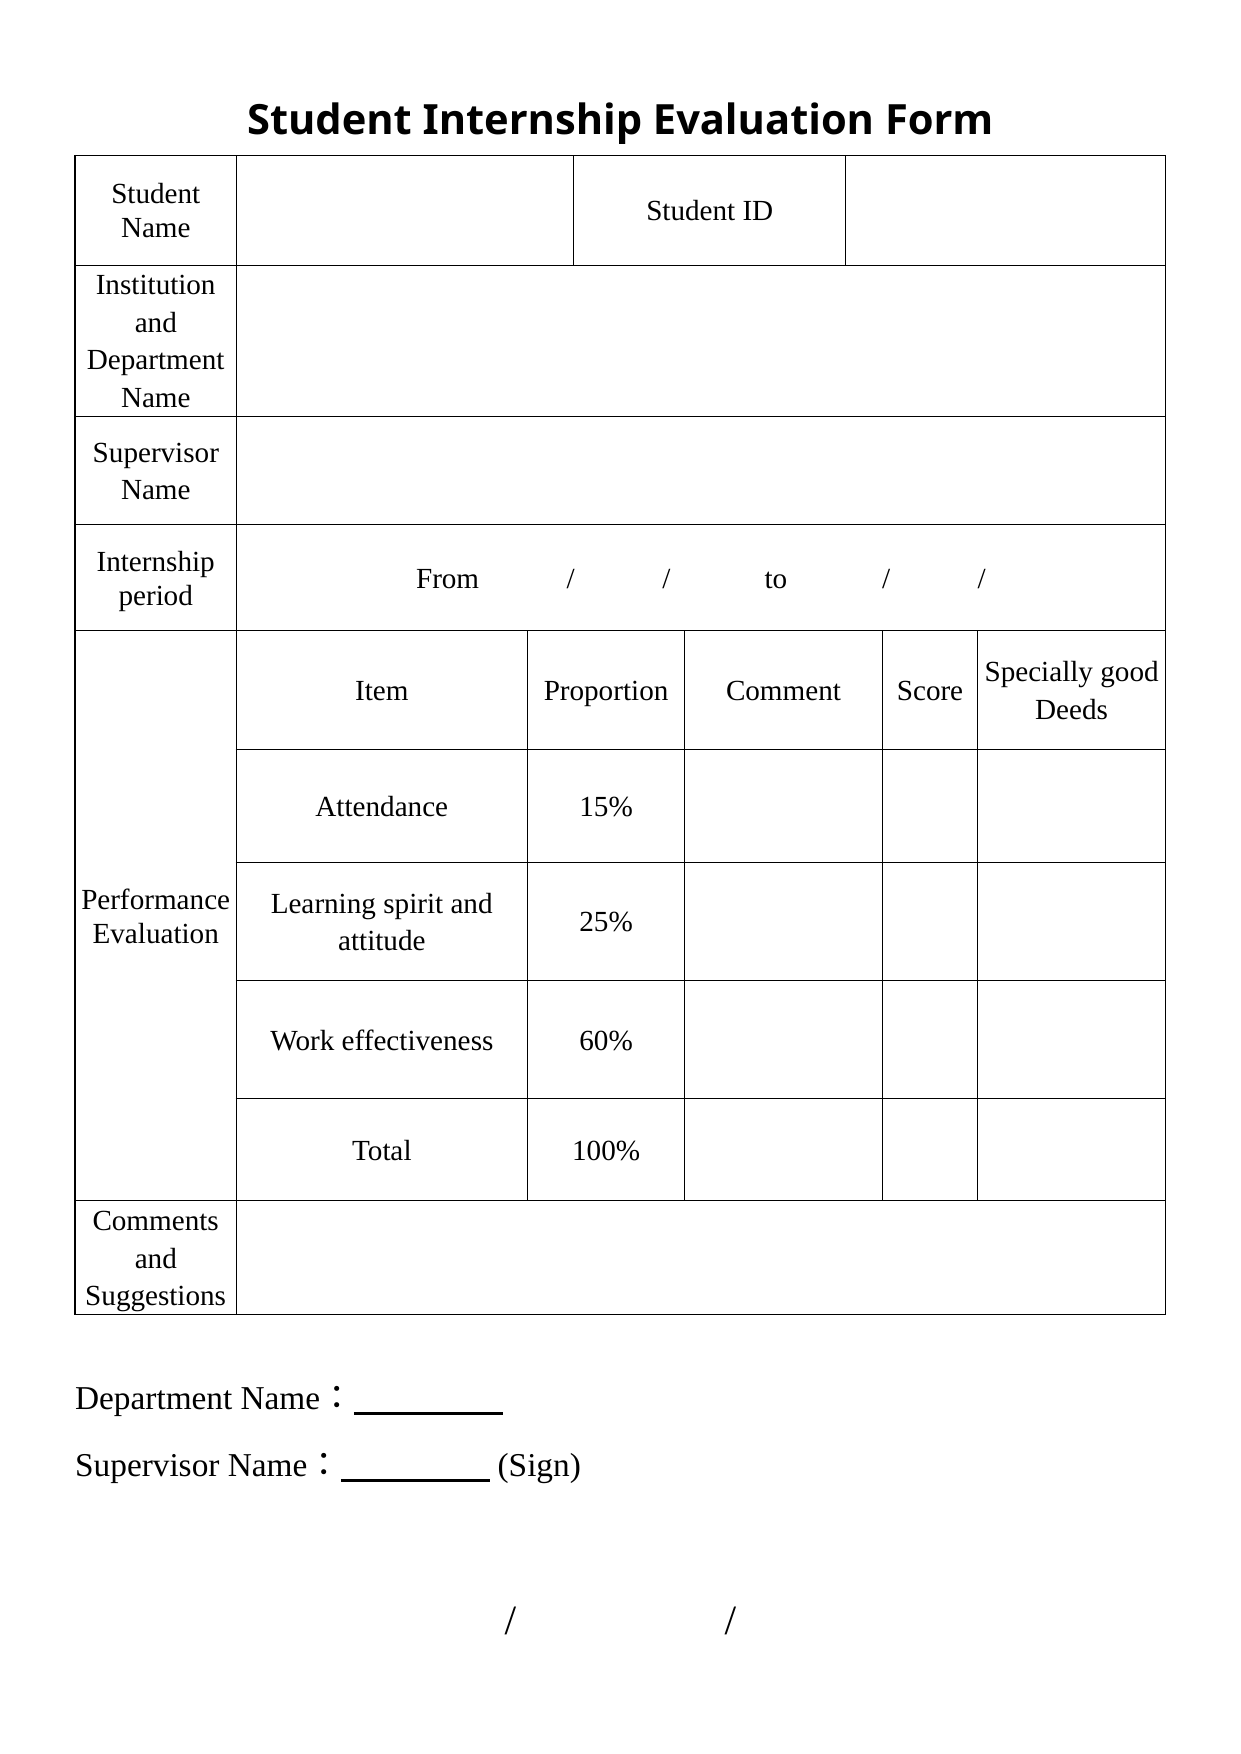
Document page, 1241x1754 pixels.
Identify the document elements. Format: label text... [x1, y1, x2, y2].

table_cell Performance Evaluation [76, 631, 236, 1200]
table_cell [978, 863, 1165, 980]
table_cell [685, 1099, 882, 1200]
table_cell [978, 750, 1165, 862]
table_cell Supervisor Name [76, 417, 236, 524]
table_cell 60% [528, 981, 684, 1098]
table_cell Learning spirit and attitude [237, 863, 527, 980]
table_cell [237, 1201, 1165, 1314]
table_cell Comments and Suggestions [76, 1201, 236, 1314]
table_cell Institution and Department Name [76, 266, 236, 416]
table_cell Work effectiveness [237, 981, 527, 1098]
text Department Name： [75, 1371, 1165, 1419]
table_cell From / / to / / [237, 525, 1165, 630]
table_cell Attendance [237, 750, 527, 862]
table_cell [237, 266, 1165, 416]
table_cell [685, 981, 882, 1098]
table_cell [883, 1099, 977, 1200]
table_header Student Name [76, 156, 236, 264]
table_cell Total [237, 1099, 527, 1200]
table_cell [883, 981, 977, 1098]
table_cell [978, 1099, 1165, 1200]
table_header Student ID [574, 156, 845, 264]
text Student Internship Evaluation Form [75, 89, 1165, 146]
table_header [846, 156, 1165, 264]
table_cell [883, 750, 977, 862]
table_header [237, 156, 573, 264]
table_cell 15% [528, 750, 684, 862]
table_cell 100% [528, 1099, 684, 1200]
table_cell [685, 863, 882, 980]
table_cell [883, 863, 977, 980]
text / / [75, 1582, 1165, 1657]
table_cell [685, 750, 882, 862]
table_cell Internship period [76, 525, 236, 630]
table_cell Item [237, 631, 527, 748]
table_cell Score [883, 631, 977, 748]
table_cell Comment [685, 631, 882, 748]
table_cell [237, 417, 1165, 524]
table_cell Specially good Deeds [978, 631, 1165, 748]
table_cell Proportion [528, 631, 684, 748]
table_cell [978, 981, 1165, 1098]
table_cell 25% [528, 863, 684, 980]
text Supervisor Name： (Sign) [75, 1438, 1165, 1486]
